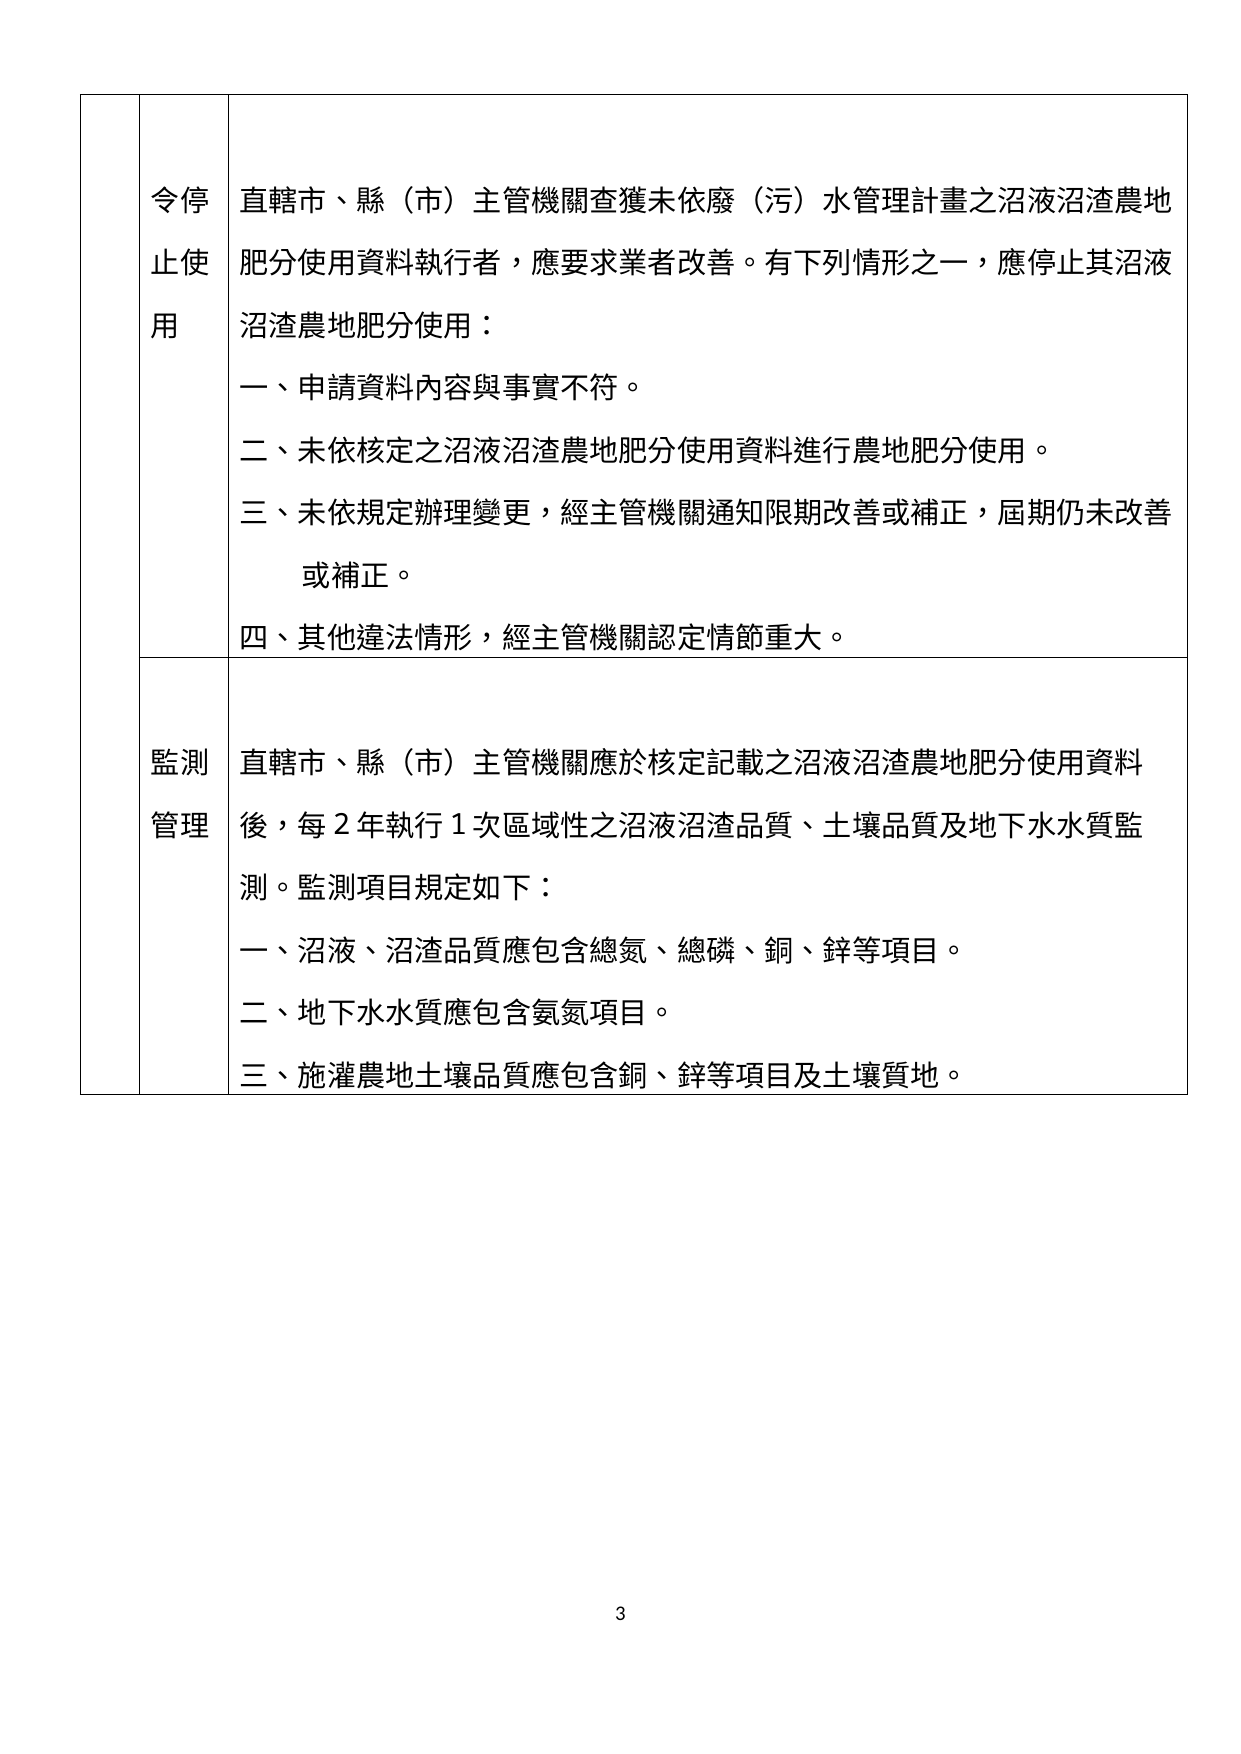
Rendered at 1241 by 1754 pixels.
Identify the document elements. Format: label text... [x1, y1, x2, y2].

table_cell 令停止使用 [140, 95, 228, 657]
table_cell 監測管理 [140, 658, 228, 1094]
table_cell [81, 95, 139, 1094]
table_cell 直轄市、縣（市）主管機關應於核定記載之沼液沼渣農地肥分使用資料後，每2年執行1次區域性之沼液沼渣品質、土壤品質及地下水水質監測。監測項目規定如下： 一、沼液、沼渣品質應包含總氮、總磷、銅、鋅等項目。 二、地下水水質應包含氨氮項目。 三、施灌農地土壤品質應包含銅、鋅等項目及土壤質地。 [229, 658, 1187, 1094]
table_cell 直轄市、縣（市）主管機關查獲未依廢（污）水管理計畫之沼液沼渣農地肥分使用資料執行者，應要求業者改善。有下列情形之一，應停止其沼液沼渣農地肥分使用： 一、申請資料內容與事實不符。 二、未依核定之沼液沼渣農地肥分使用資料進行農地肥分使用。 三、未依規定辦理變更，經主管機關通知限期改善或補正，屆期仍未改善或補正。 四、其他違法情形，經主管機關認定情節重大。 [229, 95, 1187, 657]
